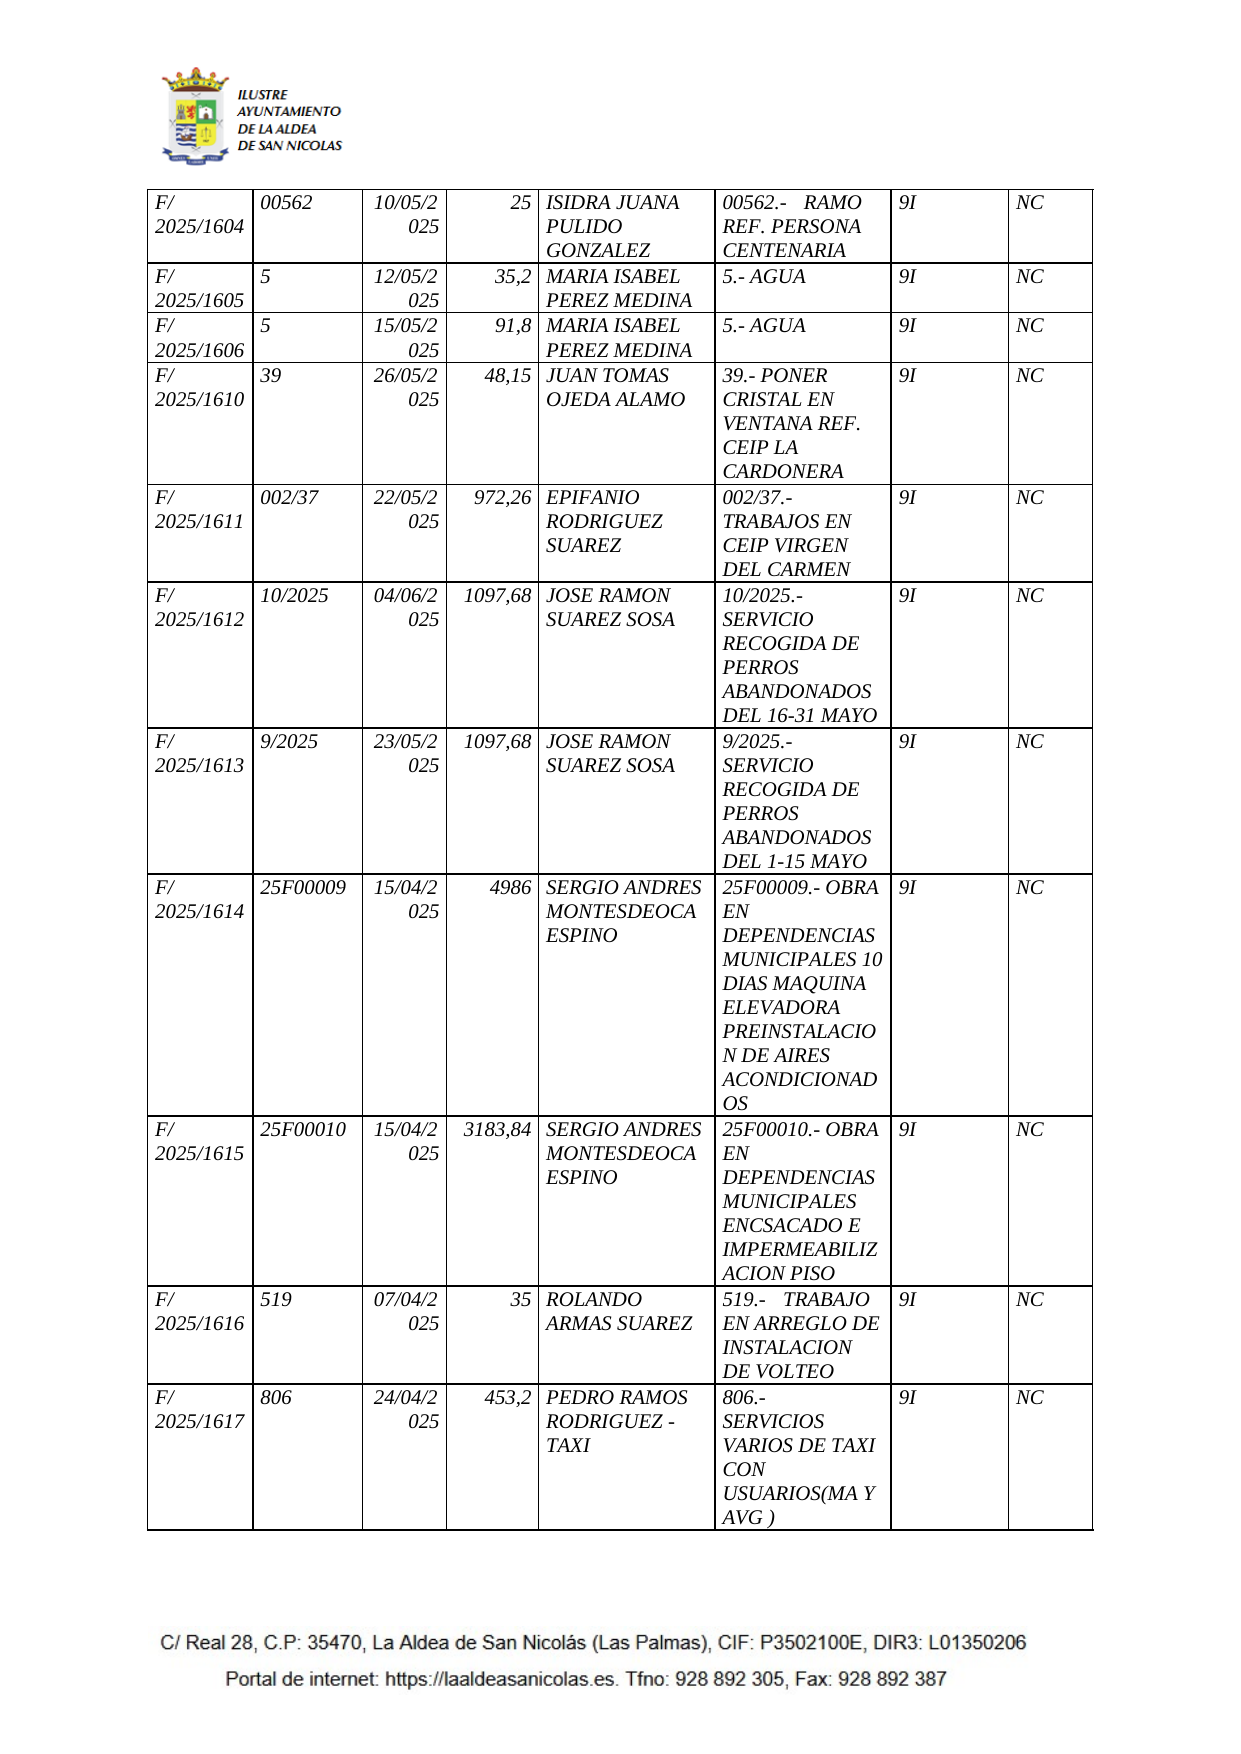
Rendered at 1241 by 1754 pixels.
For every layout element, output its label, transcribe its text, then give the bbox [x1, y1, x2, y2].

table_cell 5.- AGUA [716, 313, 890, 362]
table_cell 806.- SERVICIOS VARIOS DE TAXI CON USUARIOS(MA Y AVG ) [716, 1385, 890, 1529]
table_cell MARIA ISABEL PEREZ MEDINA [539, 313, 714, 362]
table_cell 972,26 [447, 485, 538, 581]
table_cell 9I [892, 583, 1008, 727]
table_cell 15/04/2025 [363, 1117, 446, 1285]
table_cell 25F00009.- OBRA EN DEPENDENCIAS MUNICIPALES 10 DIAS MAQUINA ELEVADORA PREINSTALACION DE AIRES ACONDICIONADOS [716, 875, 890, 1115]
table_cell 9I [892, 1385, 1008, 1529]
table_cell 9I [892, 1287, 1008, 1383]
table_cell 15/05/2025 [363, 313, 446, 362]
table_cell EPIFANIO RODRIGUEZ SUAREZ [539, 485, 714, 581]
table_cell 9I [892, 363, 1008, 483]
table_cell 519.- TRABAJO EN ARREGLO DE INSTALACION DE VOLTEO [716, 1287, 890, 1383]
table_cell 519 [254, 1287, 362, 1383]
table_cell 10/2025.- SERVICIO RECOGIDA DE PERROS ABANDONADOS DEL 16-31 MAYO [716, 583, 890, 727]
table_cell NC [1009, 264, 1092, 312]
table_cell 24/04/2025 [363, 1385, 446, 1529]
table_cell 453,2 [447, 1385, 538, 1529]
table_cell 9I [892, 875, 1008, 1115]
table_cell F/2025/1614 [148, 875, 252, 1115]
table_cell 48,15 [447, 363, 538, 483]
table_cell NC [1009, 729, 1092, 873]
table_cell NC [1009, 1117, 1092, 1285]
table_cell 10/2025 [254, 583, 362, 727]
table_cell JUAN TOMAS OJEDA ALAMO [539, 363, 714, 483]
table_cell 10/05/2025 [363, 190, 446, 262]
table_cell 5.- AGUA [716, 264, 890, 312]
table_cell 9I [892, 485, 1008, 581]
table_cell NC [1009, 1385, 1092, 1529]
table_cell 26/05/2025 [363, 363, 446, 483]
table_cell 806 [254, 1385, 362, 1529]
table_cell F/2025/1606 [148, 313, 252, 362]
table_cell F/2025/1604 [148, 190, 252, 262]
table_cell 25 [447, 190, 538, 262]
table_cell 002/37 [254, 485, 362, 581]
table_cell 07/04/2025 [363, 1287, 446, 1383]
table_cell 23/05/2025 [363, 729, 446, 873]
picture [148, 1626, 1034, 1695]
table_cell 1097,68 [447, 583, 538, 727]
table_cell NC [1009, 1287, 1092, 1383]
table_cell 9/2025.- SERVICIO RECOGIDA DE PERROS ABANDONADOS DEL 1-15 MAYO [716, 729, 890, 873]
table_cell 15/04/2025 [363, 875, 446, 1115]
table_cell SERGIO ANDRES MONTESDEOCA ESPINO [539, 1117, 714, 1285]
table_cell F/2025/1605 [148, 264, 252, 312]
table_cell NC [1009, 313, 1092, 362]
table_cell NC [1009, 485, 1092, 581]
table_cell ROLANDO ARMAS SUAREZ [539, 1287, 714, 1383]
table_cell PEDRO RAMOS RODRIGUEZ -TAXI [539, 1385, 714, 1529]
table_cell 5 [254, 313, 362, 362]
table_cell 04/06/2025 [363, 583, 446, 727]
table_cell 002/37.- TRABAJOS EN CEIP VIRGEN DEL CARMEN [716, 485, 890, 581]
table_cell 35,2 [447, 264, 538, 312]
table_cell NC [1009, 190, 1092, 262]
table_cell 9I [892, 190, 1008, 262]
table_cell 00562.- RAMO REF. PERSONA CENTENARIA [716, 190, 890, 262]
table_cell NC [1009, 583, 1092, 727]
table_cell 4986 [447, 875, 538, 1115]
table_cell 3183,84 [447, 1117, 538, 1285]
table_cell F/2025/1611 [148, 485, 252, 581]
table_cell 35 [447, 1287, 538, 1383]
table_cell 9I [892, 264, 1008, 312]
table_cell F/2025/1612 [148, 583, 252, 727]
table_cell JOSE RAMON SUAREZ SOSA [539, 583, 714, 727]
table_cell 5 [254, 264, 362, 312]
table_cell 91,8 [447, 313, 538, 362]
table_cell 25F00009 [254, 875, 362, 1115]
picture [148, 59, 358, 173]
table_cell 39.- PONER CRISTAL EN VENTANA REF. CEIP LA CARDONERA [716, 363, 890, 483]
table_cell ISIDRA JUANA PULIDO GONZALEZ [539, 190, 714, 262]
table_cell 25F00010.- OBRA EN DEPENDENCIAS MUNICIPALES ENCSACADO E IMPERMEABILIZACION PISO [716, 1117, 890, 1285]
table_cell F/2025/1610 [148, 363, 252, 483]
table_cell F/2025/1616 [148, 1287, 252, 1383]
table_cell 25F00010 [254, 1117, 362, 1285]
table_cell 12/05/2025 [363, 264, 446, 312]
table_cell NC [1009, 875, 1092, 1115]
table_cell SERGIO ANDRES MONTESDEOCA ESPINO [539, 875, 714, 1115]
table_cell 1097,68 [447, 729, 538, 873]
table_cell 9I [892, 313, 1008, 362]
table_cell NC [1009, 363, 1092, 483]
table_cell 00562 [254, 190, 362, 262]
table_cell JOSE RAMON SUAREZ SOSA [539, 729, 714, 873]
table_cell F/2025/1615 [148, 1117, 252, 1285]
table_cell 22/05/2025 [363, 485, 446, 581]
table_cell 9/2025 [254, 729, 362, 873]
table_cell 9I [892, 1117, 1008, 1285]
table_cell 9I [892, 729, 1008, 873]
table_cell MARIA ISABEL PEREZ MEDINA [539, 264, 714, 312]
table_cell 39 [254, 363, 362, 483]
table_cell F/2025/1617 [148, 1385, 252, 1529]
table_cell F/2025/1613 [148, 729, 252, 873]
